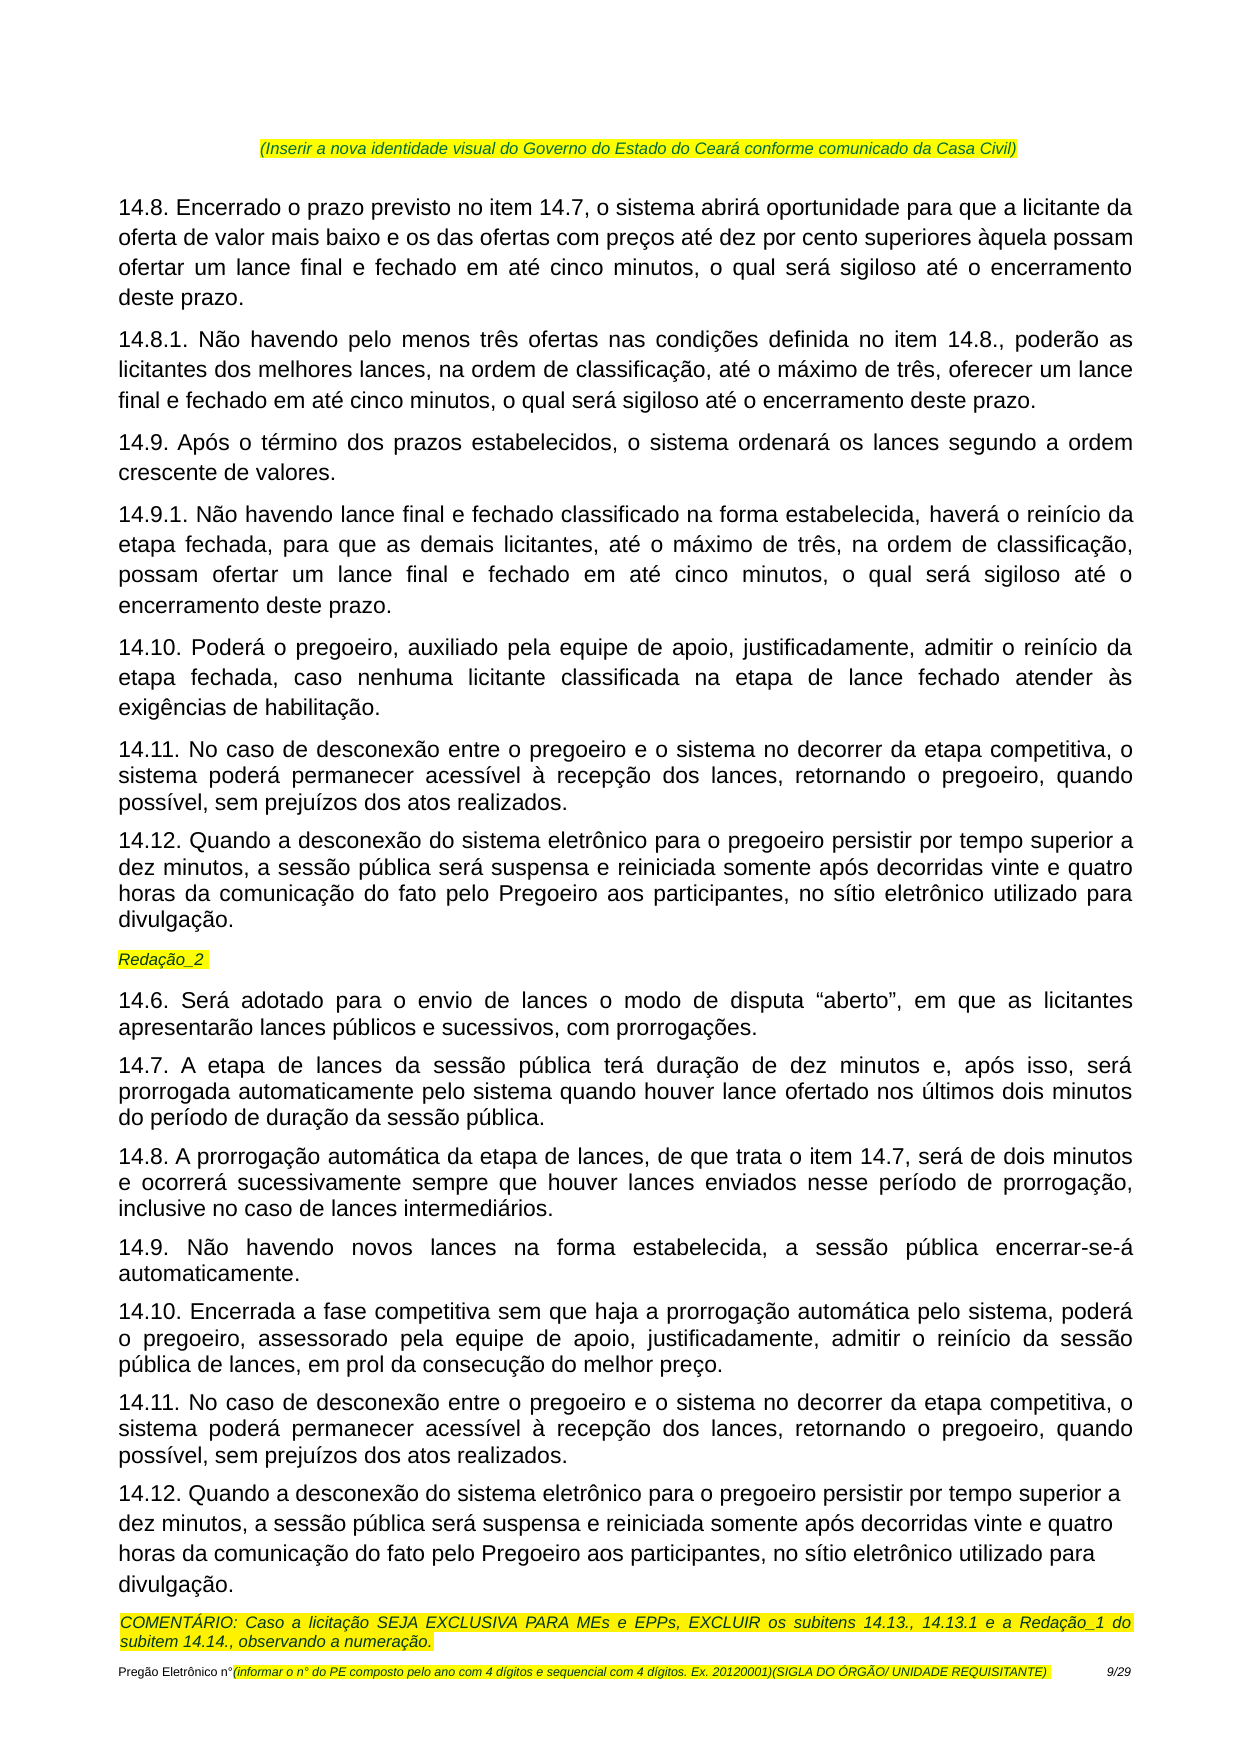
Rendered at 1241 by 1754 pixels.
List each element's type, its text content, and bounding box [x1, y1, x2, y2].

text 14.9. Não havendo novos lances na forma estabelecida, a sessão pública encerrar-se-á automaticamente. [118, 1233, 1134, 1286]
text 14.8. A prorrogação automática da etapa de lances, de que trata o item 14.7, será de dois minutos e ocorrerá sucessivamente sempre que houver lances enviados nesse período de prorrogação, inclusive no caso de lances intermediários. [118, 1143, 1134, 1222]
text 14.8. Encerrado o prazo previsto no item 14.7, o sistema abrirá oportunidade para que a licitante da oferta de valor mais baixo e os das ofertas com preços até dez por cento superiores àquela possam ofertar um lance final e fechado em até cinco minutos, o qual será sigiloso até o encerramento deste prazo. [118, 193, 1134, 310]
text 14.10. Poderá o pregoeiro, auxiliado pela equipe de apoio, justificadamente, admitir o reinício da etapa fechada, caso nenhuma licitante classificada na etapa de lance fechado atender às exigências de habilitação. [118, 634, 1134, 720]
text 14.9.1. Não havendo lance final e fechado classificado na forma estabelecida, haverá o reinício da etapa fechada, para que as demais licitantes, até o máximo de três, na ordem de classificação, possam ofertar um lance final e fechado em até cinco minutos, o qual será sigiloso até o encerramento deste prazo. [118, 501, 1134, 618]
text 14.9. Após o término dos prazos estabelecidos, o sistema ordenará os lances segundo a ordem crescente de valores. [118, 429, 1134, 485]
text 14.10. Encerrada a fase competitiva sem que haja a prorrogação automática pelo sistema, poderá o pregoeiro, assessorado pela equipe de apoio, justificadamente, admitir o reinício da sessão pública de lances, em prol da consecução do melhor preço. [118, 1298, 1134, 1377]
text 14.6. Será adotado para o envio de lances o modo de disputa “aberto”, em que as licitantes apresentarão lances públicos e sucessivos, com prorrogações. [118, 987, 1134, 1040]
text 14.11. No caso de desconexão entre o pregoeiro e o sistema no decorrer da etapa competitiva, o sistema poderá permanecer acessível à recepção dos lances, retornando o pregoeiro, quando possível, sem prejuízos dos atos realizados. [118, 1389, 1134, 1468]
text 14.12. Quando a desconexão do sistema eletrônico para o pregoeiro persistir por tempo superior a dez minutos, a sessão pública será suspensa e reiniciada somente após decorridas vinte e quatro horas da comunicação do fato pelo Pregoeiro aos participantes, no sítio eletrônico utilizado para divulgação. [118, 827, 1134, 932]
text 14.11. No caso de desconexão entre o pregoeiro e o sistema no decorrer da etapa competitiva, o sistema poderá permanecer acessível à recepção dos lances, retornando o pregoeiro, quando possível, sem prejuízos dos atos realizados. [118, 736, 1134, 815]
text 14.7. A etapa de lances da sessão pública terá duração de dez minutos e, após isso, será prorrogada automaticamente pelo sistema quando houver lance ofertado nos últimos dois minutos do período de duração da sessão pública. [118, 1052, 1134, 1131]
text Redação_2 [118, 950, 1134, 969]
list 14.12. Quando a desconexão do sistema eletrônico para o pregoeiro persistir por tempo superior a dez minutos, a sessão pública será suspensa e reiniciada somente após decorridas vinte e quatro horas da comunicação do fato pelo Pregoeiro aos participantes, no sítio eletrônico utilizado para divulgação. [118, 1480, 1134, 1597]
text 14.8.1. Não havendo pelo menos três ofertas nas condições definida no item 14.8., poderão as licitantes dos melhores lances, na ordem de classificação, até o máximo de três, oferecer um lance final e fechado em até cinco minutos, o qual será sigiloso até o encerramento deste prazo. [118, 326, 1134, 413]
text COMENTÁRIO: Caso a licitação SEJA EXCLUSIVA PARA MEs e EPPs, EXCLUIR os subitens 14.13., 14.13.1 e a Redação_1 do subitem 14.14., observando a numeração. [120, 1613, 1134, 1651]
